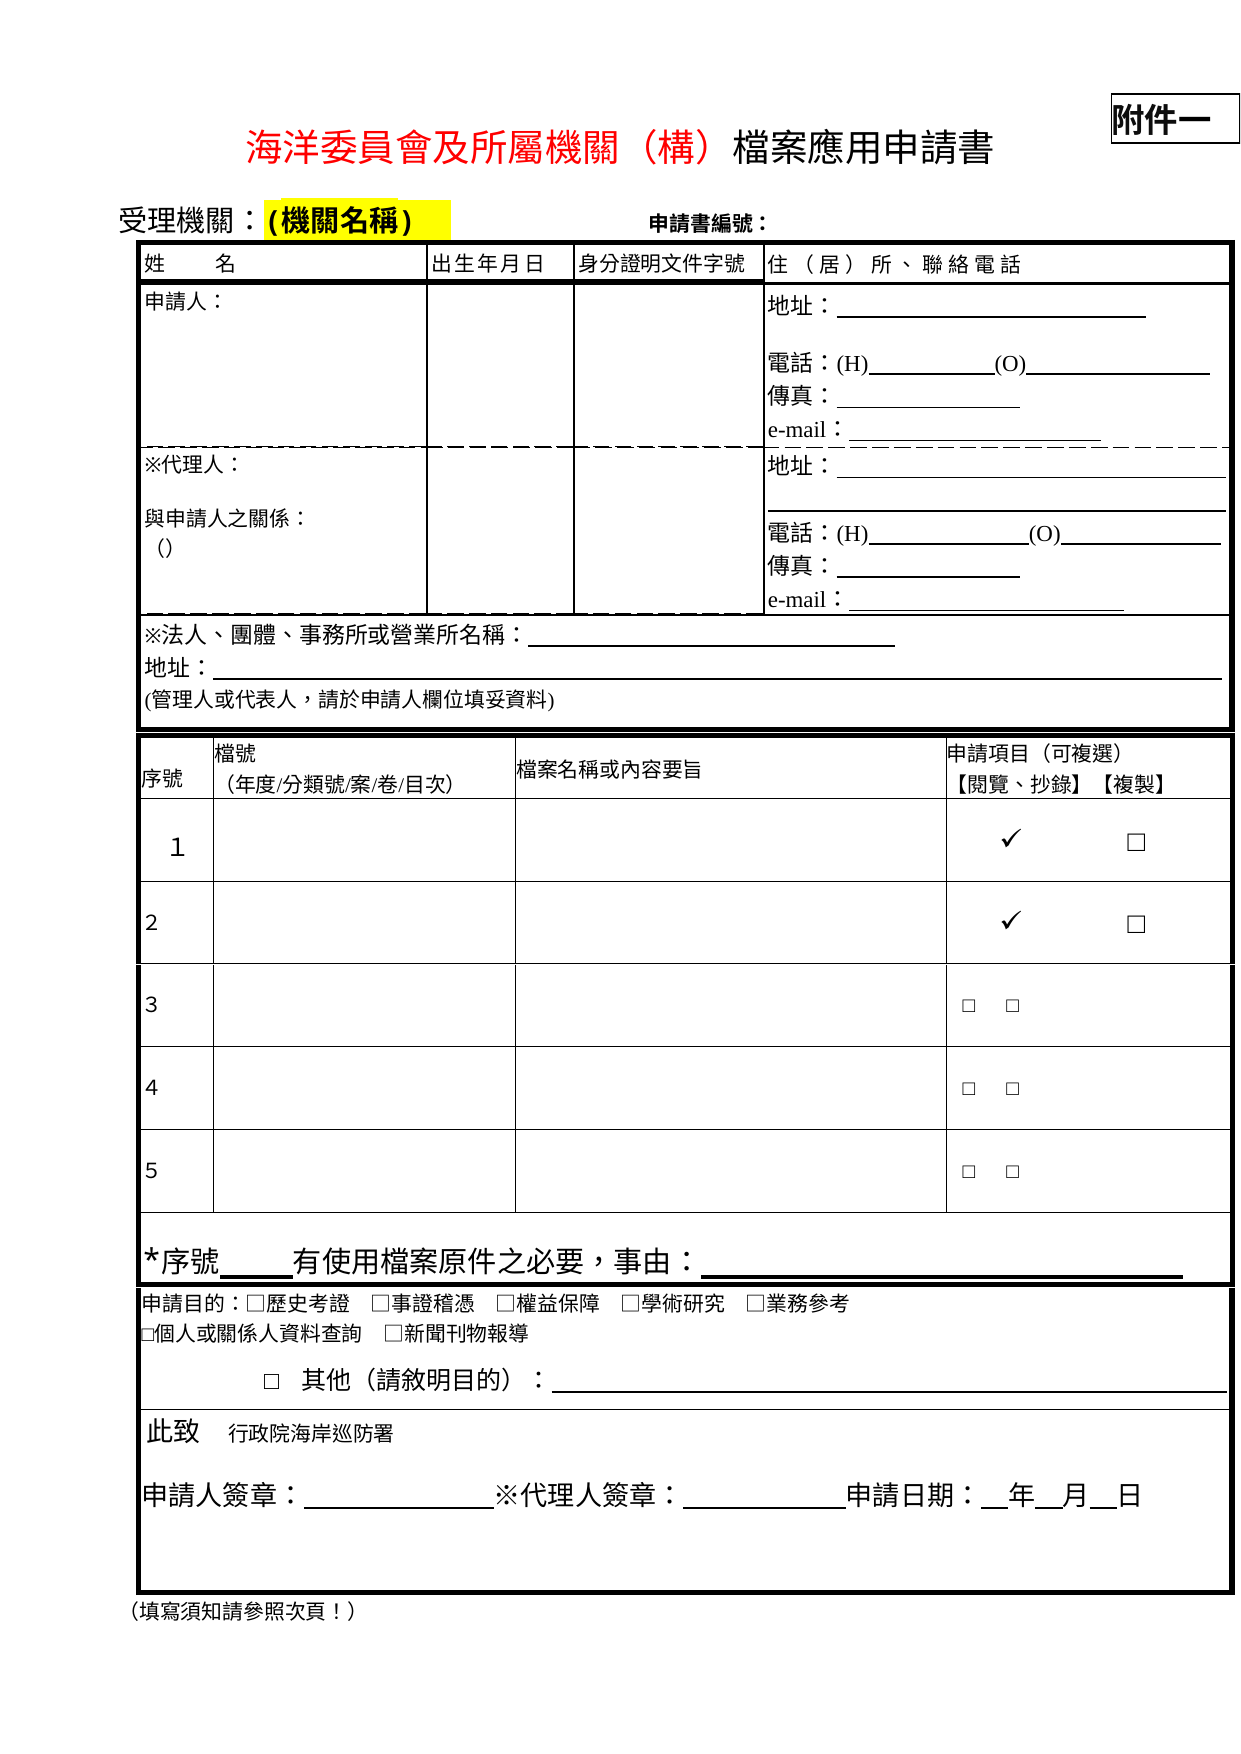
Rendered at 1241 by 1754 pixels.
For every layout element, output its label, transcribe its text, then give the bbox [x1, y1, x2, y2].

table_cell [428, 285, 573, 447]
table_header 身分證明文件字號 [575, 245, 763, 279]
table_cell [575, 447, 763, 614]
table_header 姓名 [141, 245, 426, 279]
table_cell [214, 799, 515, 881]
table_cell ３ [141, 965, 213, 1046]
table_cell ５ [141, 1130, 213, 1212]
table_cell [428, 447, 573, 614]
table_cell  □ [947, 882, 1230, 963]
table_cell [516, 882, 946, 963]
table_cell 地址： 電話：(H) (O) 傳真： e-mail： [765, 447, 1229, 614]
table_cell [214, 965, 515, 1046]
table_cell 申請人： [141, 285, 426, 447]
table_cell [214, 1130, 515, 1212]
text 受理機關：(機關名稱) 申請書編號： [118, 197, 1122, 240]
table_cell □ □ [947, 1047, 1230, 1129]
table_cell *序號 有使用檔案原件之必要，事由： [141, 1213, 1230, 1282]
table_cell ※代理人： 與申請人之關係： （） [141, 447, 426, 614]
table_cell □ □ [947, 1130, 1230, 1212]
table_cell [516, 799, 946, 881]
table_cell [214, 1047, 515, 1129]
table_cell  □ [947, 799, 1230, 881]
table_cell [575, 285, 763, 447]
text 海洋委員會及所屬機關（構）檔案應用申請書 [118, 118, 1122, 172]
table_cell □ □ [947, 965, 1230, 1046]
table_cell 檔號 （年度/分類號/案/卷/目次） [214, 738, 515, 798]
table_cell 此致 行政院海岸巡防署 申請人簽章： ※代理人簽章： 申請日期： 年 月 日 [141, 1410, 1229, 1590]
table_cell [214, 882, 515, 963]
table_header 出生年月日 [428, 245, 573, 279]
table_cell 申請目的：□歷史考證 □事證稽憑 □權益保障 □學術研究 □業務參考 □個人或關係人資料查詢 □新聞刊物報導 其他（請敘明目的）： [141, 1288, 1229, 1409]
table_cell [516, 1047, 946, 1129]
table_cell 檔案名稱或內容要旨 [516, 738, 946, 798]
table_cell [516, 965, 946, 1046]
table_cell ４ [141, 1047, 213, 1129]
table_cell [516, 1130, 946, 1212]
table_cell 序號 [141, 738, 213, 798]
text （填寫須知請參照次頁！） [118, 1595, 1122, 1625]
table_cell 地址： 電話：(H) (O) 傳真： e-mail： [765, 285, 1229, 447]
table_cell ２ [141, 882, 213, 963]
table_cell 申請項目（可複選） 【閱覽、抄錄】【複製】 [947, 738, 1230, 798]
table_cell ※法人、團體、事務所或營業所名稱： 地址： (管理人或代表人，請於申請人欄位填妥資料) [141, 616, 1229, 727]
table_header 住（居）所、聯絡電話 [765, 245, 1229, 282]
table_cell １ [141, 799, 213, 881]
